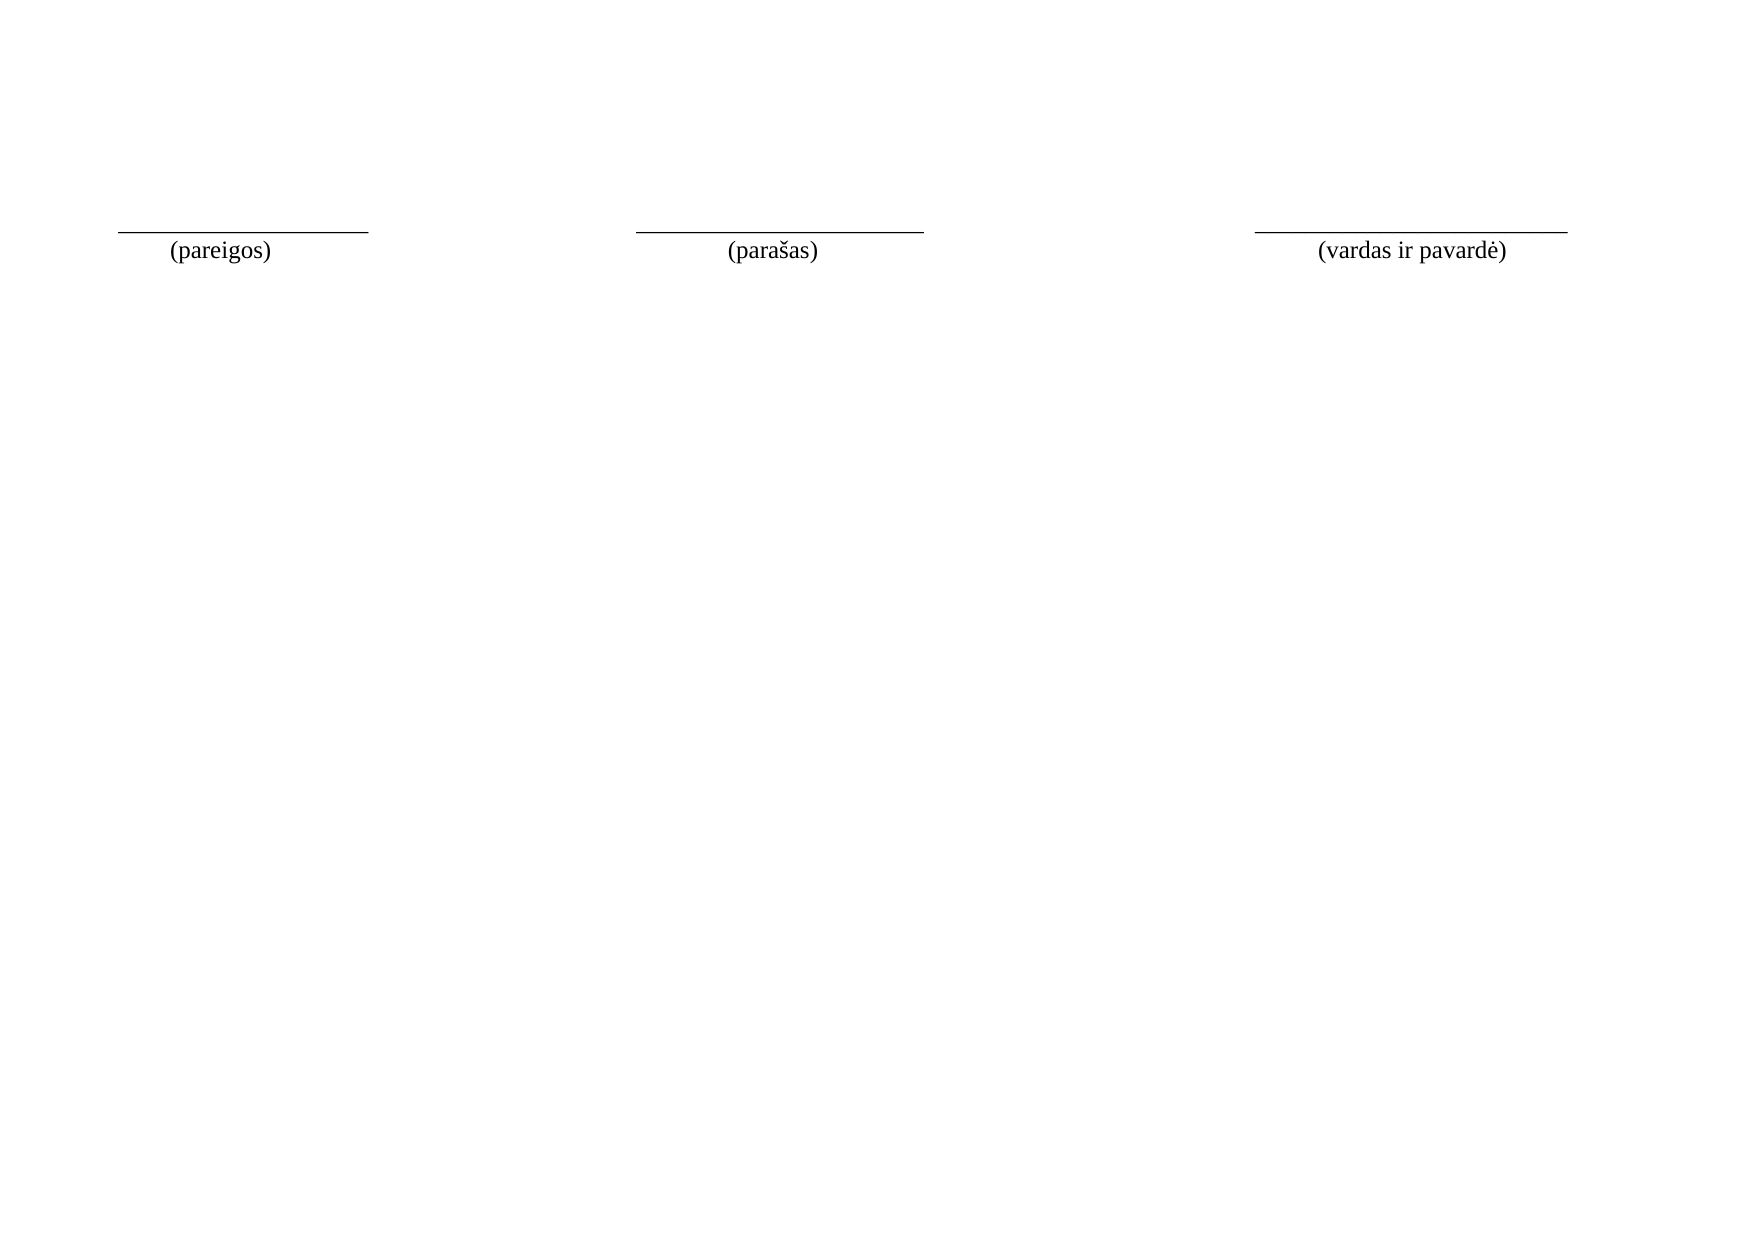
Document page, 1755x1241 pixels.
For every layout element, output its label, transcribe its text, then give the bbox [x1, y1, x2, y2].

text ____________________ _______________________ _________________________ [118, 207, 1636, 235]
text (pareigos) (parašas) (vardas ir pavardė) [118, 235, 1636, 264]
